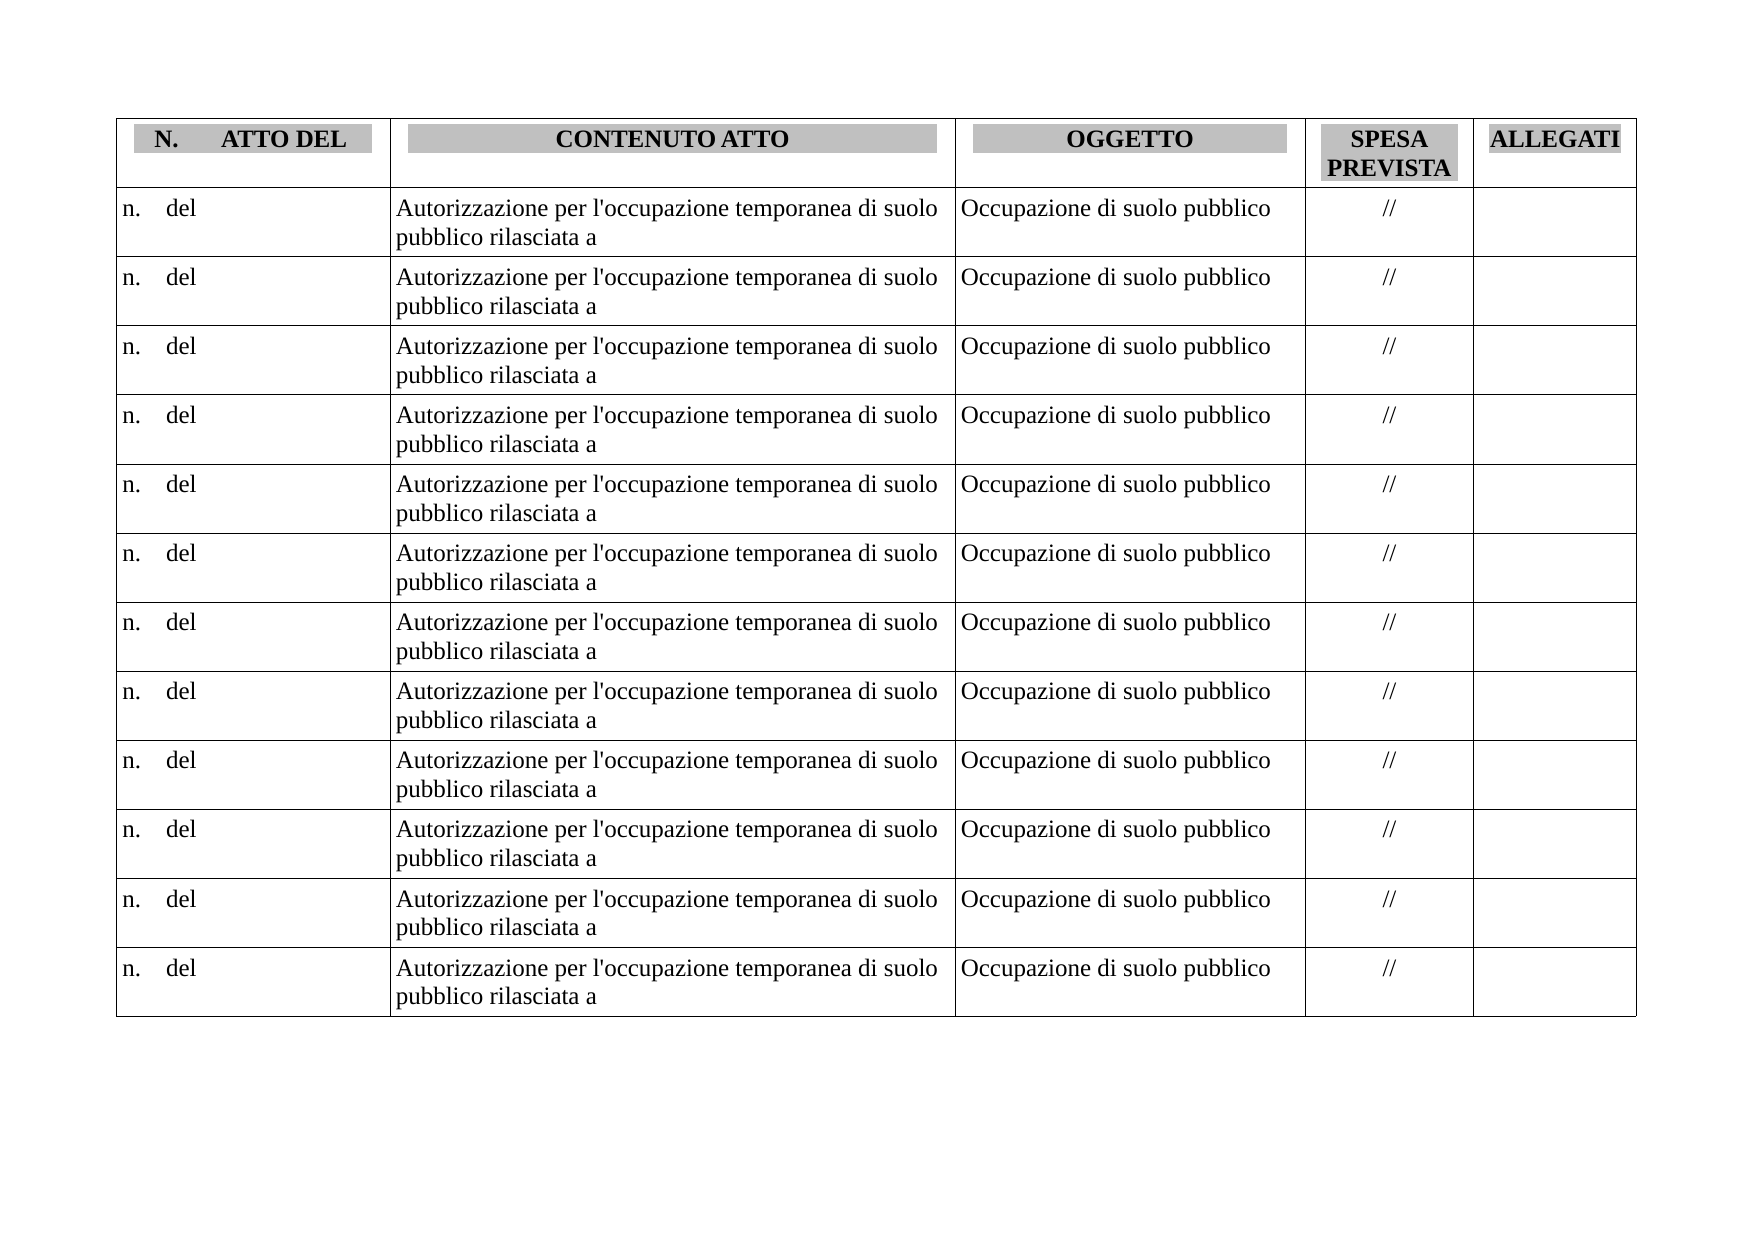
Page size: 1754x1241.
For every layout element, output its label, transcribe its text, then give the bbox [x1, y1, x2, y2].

table_header CONTENUTO ATTO [391, 119, 955, 187]
table_cell n. del [117, 741, 390, 809]
table_cell [1474, 257, 1636, 325]
table_cell Occupazione di suolo pubblico [956, 188, 1305, 256]
table_cell n. del [117, 326, 390, 394]
table_cell Occupazione di suolo pubblico [956, 603, 1305, 671]
table_cell Autorizzazione per l'occupazione temporanea di suolo pubblico rilasciata a [391, 188, 955, 256]
table_cell n. del [117, 672, 390, 740]
table_cell [1474, 395, 1636, 463]
table_cell n. del [117, 810, 390, 878]
table_cell n. del [117, 603, 390, 671]
table_cell [1474, 672, 1636, 740]
table_cell n. del [117, 257, 390, 325]
table_cell [1474, 810, 1636, 878]
table_cell Autorizzazione per l'occupazione temporanea di suolo pubblico rilasciata a [391, 257, 955, 325]
table_cell Autorizzazione per l'occupazione temporanea di suolo pubblico rilasciata a [391, 741, 955, 809]
table_cell Autorizzazione per l'occupazione temporanea di suolo pubblico rilasciata a [391, 948, 955, 1016]
table_cell n. del [117, 465, 390, 532]
table_cell // [1306, 326, 1473, 394]
table_cell // [1306, 948, 1473, 1016]
table_header N. ATTO DEL [117, 119, 390, 187]
table_cell // [1306, 395, 1473, 463]
table_cell [1474, 326, 1636, 394]
table_cell [1474, 879, 1636, 947]
table_cell Occupazione di suolo pubblico [956, 810, 1305, 878]
table_cell Occupazione di suolo pubblico [956, 326, 1305, 394]
table_cell // [1306, 810, 1473, 878]
table_cell // [1306, 465, 1473, 532]
table_cell Autorizzazione per l'occupazione temporanea di suolo pubblico rilasciata a [391, 326, 955, 394]
table_cell n. del [117, 948, 390, 1016]
table_header ALLEGATI [1474, 119, 1636, 187]
table_header SPESA PREVISTA [1306, 119, 1473, 187]
table_cell [1474, 603, 1636, 671]
table_cell Occupazione di suolo pubblico [956, 672, 1305, 740]
table_cell [1474, 465, 1636, 532]
table_cell // [1306, 188, 1473, 256]
table_cell n. del [117, 534, 390, 602]
table_cell // [1306, 672, 1473, 740]
table_cell [1474, 741, 1636, 809]
table_cell n. del [117, 395, 390, 463]
table_cell // [1306, 879, 1473, 947]
table_cell Occupazione di suolo pubblico [956, 741, 1305, 809]
table_cell Autorizzazione per l'occupazione temporanea di suolo pubblico rilasciata a [391, 395, 955, 463]
table_cell n. del [117, 879, 390, 947]
table_cell [1474, 948, 1636, 1016]
table_cell Occupazione di suolo pubblico [956, 257, 1305, 325]
table_cell Autorizzazione per l'occupazione temporanea di suolo pubblico rilasciata a [391, 672, 955, 740]
table_cell Autorizzazione per l'occupazione temporanea di suolo pubblico rilasciata a [391, 879, 955, 947]
table_cell Autorizzazione per l'occupazione temporanea di suolo pubblico rilasciata a [391, 603, 955, 671]
table_cell [1474, 188, 1636, 256]
table_cell // [1306, 534, 1473, 602]
table_cell // [1306, 603, 1473, 671]
table_header OGGETTO [956, 119, 1305, 187]
table_cell n. del [117, 188, 390, 256]
table_cell Autorizzazione per l'occupazione temporanea di suolo pubblico rilasciata a [391, 465, 955, 532]
table_cell // [1306, 741, 1473, 809]
table_cell [1474, 534, 1636, 602]
table_cell Autorizzazione per l'occupazione temporanea di suolo pubblico rilasciata a [391, 810, 955, 878]
table_cell // [1306, 257, 1473, 325]
table_cell Occupazione di suolo pubblico [956, 465, 1305, 532]
table_cell Occupazione di suolo pubblico [956, 879, 1305, 947]
table_cell Occupazione di suolo pubblico [956, 948, 1305, 1016]
table_cell Occupazione di suolo pubblico [956, 395, 1305, 463]
table_cell Autorizzazione per l'occupazione temporanea di suolo pubblico rilasciata a [391, 534, 955, 602]
table_cell Occupazione di suolo pubblico [956, 534, 1305, 602]
